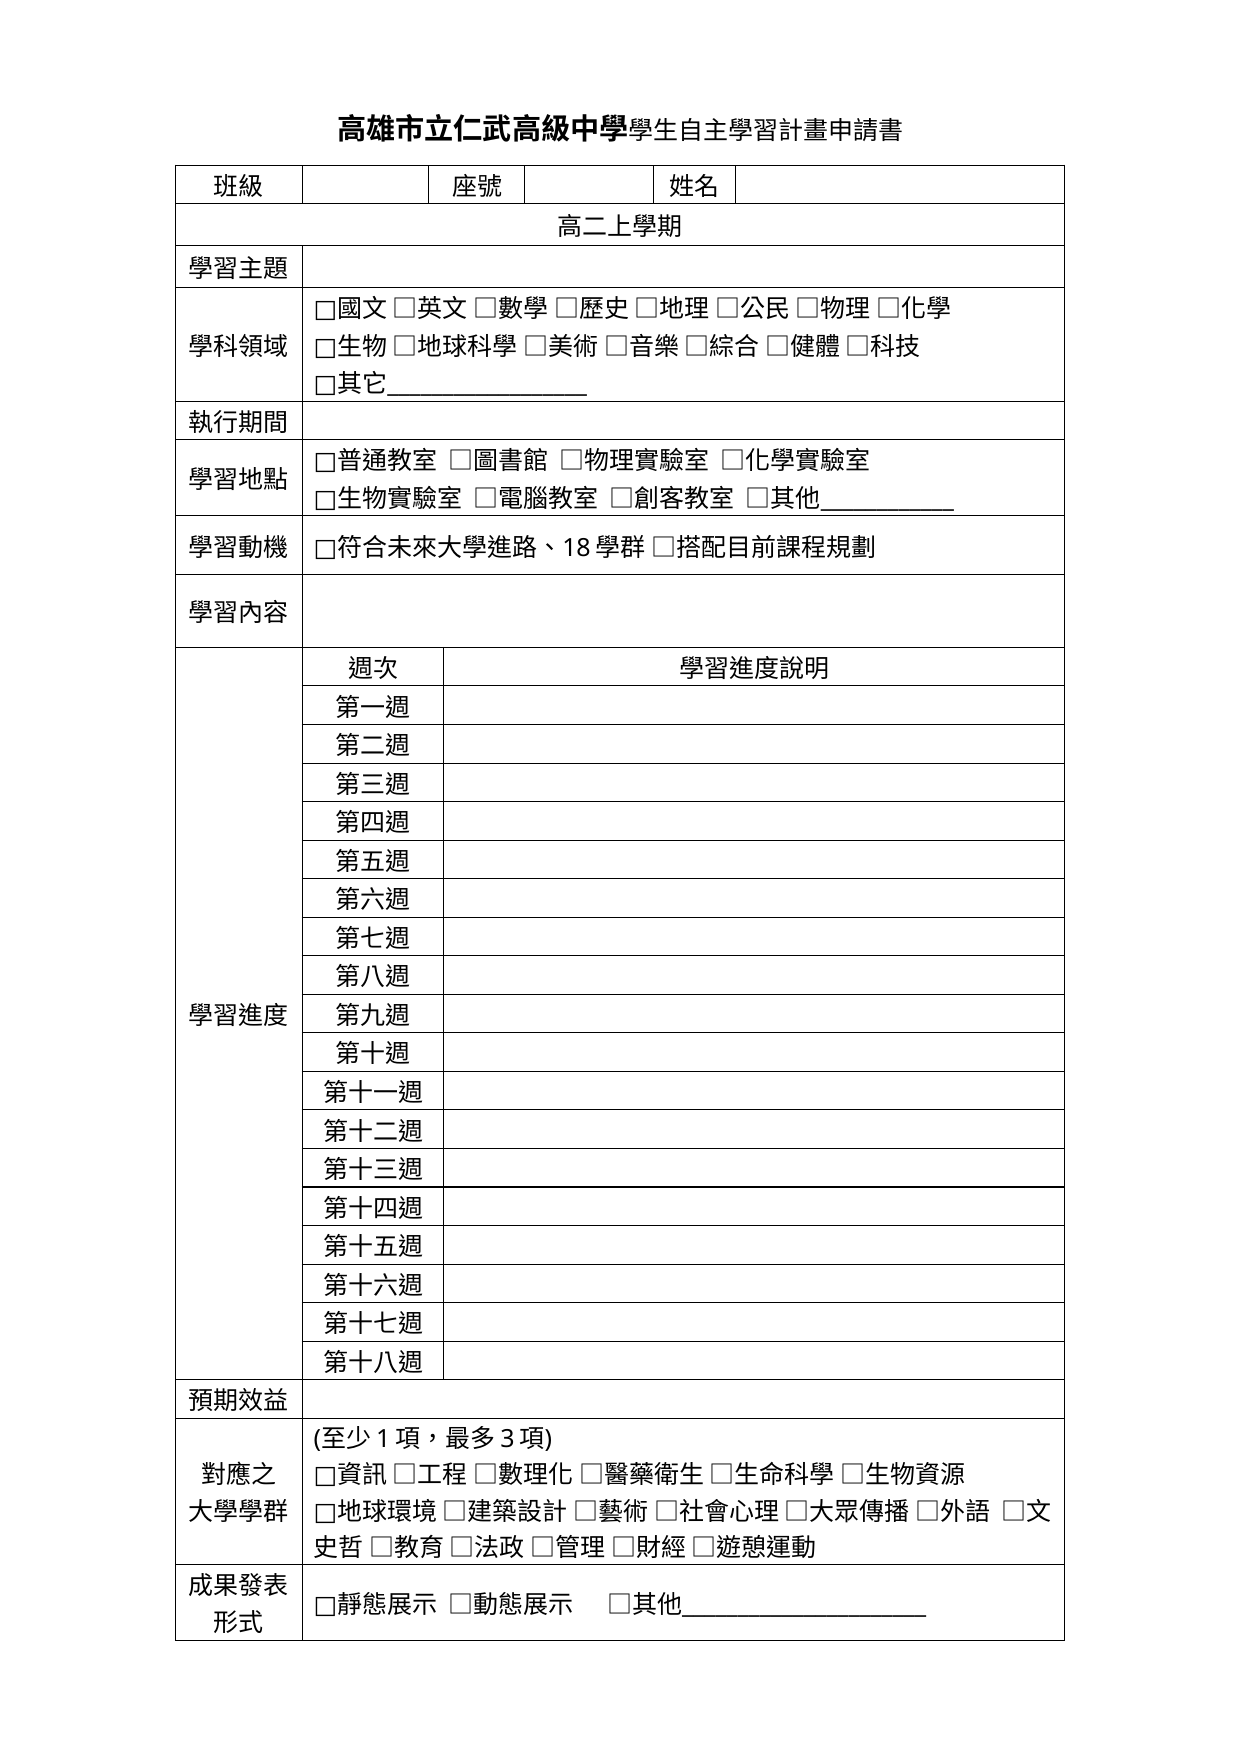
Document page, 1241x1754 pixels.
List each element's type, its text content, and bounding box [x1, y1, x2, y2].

table_header [736, 166, 1064, 203]
table_cell 學習進度 [176, 648, 302, 1379]
table_cell [444, 995, 1064, 1032]
table_cell □國文 □英文 □數學 □歷史 □地理 □公民 □物理 □化學 □生物 □地球科學 □美術 □音樂 □綜合 □健體 □科技 □其它__________________ [303, 288, 1064, 401]
table_cell [444, 1226, 1064, 1263]
table_cell 第十八週 [303, 1342, 443, 1379]
table_cell [444, 686, 1064, 724]
table_cell □普通教室 □圖書館 □物理實驗室 □化學實驗室 □生物實驗室 □電腦教室 □創客教室 □其他____________ [303, 440, 1064, 515]
table_cell [444, 764, 1064, 801]
table_cell [444, 1110, 1064, 1148]
table_cell 第十五週 [303, 1226, 443, 1263]
table_header 班級 [176, 166, 302, 203]
table_header [525, 166, 653, 203]
table_cell 學習主題 [176, 246, 302, 287]
table_cell 第一週 [303, 686, 443, 724]
table_cell 學習進度說明 [444, 648, 1064, 685]
table_cell [444, 1303, 1064, 1341]
table_cell 成果發表 形式 [176, 1565, 302, 1640]
table_header 姓名 [654, 166, 735, 203]
table_cell [444, 879, 1064, 917]
table_cell [444, 725, 1064, 762]
table_cell [444, 841, 1064, 878]
table_cell 學科領域 [176, 288, 302, 401]
table_cell □靜態展示 □動態展示 □其他______________________ [303, 1565, 1064, 1640]
text 高雄市立仁武高級中學學生自主學習計畫申請書 [187, 89, 1053, 164]
table_cell 第十三週 [303, 1149, 443, 1186]
table_cell 第八週 [303, 956, 443, 994]
table_cell 第十一週 [303, 1072, 443, 1109]
table_header 座號 [429, 166, 524, 203]
table_cell 第十六週 [303, 1265, 443, 1302]
table_cell 第九週 [303, 995, 443, 1032]
table_cell 學習動機 [176, 516, 302, 574]
table_cell [303, 246, 1064, 287]
table_cell [444, 1342, 1064, 1379]
table_cell 週次 [303, 648, 443, 685]
table_cell 第四週 [303, 802, 443, 839]
table_cell [444, 802, 1064, 839]
table_cell [303, 1380, 1064, 1418]
table_cell [444, 1265, 1064, 1302]
table_header [303, 166, 428, 203]
table_cell [444, 1033, 1064, 1071]
table_cell 預期效益 [176, 1380, 302, 1418]
table_cell [444, 1072, 1064, 1109]
table_cell [444, 1149, 1064, 1186]
table_cell [444, 956, 1064, 994]
table_cell 高二上學期 [176, 204, 1064, 245]
table_cell [303, 402, 1064, 439]
table_cell 第十週 [303, 1033, 443, 1071]
table_cell 第二週 [303, 725, 443, 762]
table_cell 對應之 大學學群 [176, 1419, 302, 1564]
table_cell 第七週 [303, 918, 443, 955]
table_cell 第十二週 [303, 1110, 443, 1148]
table_cell [303, 575, 1064, 647]
table_cell [444, 918, 1064, 955]
table_cell 學習內容 [176, 575, 302, 647]
table_cell 第三週 [303, 764, 443, 801]
table_cell 第五週 [303, 841, 443, 878]
table_cell 第十四週 [303, 1188, 443, 1225]
table_cell 第六週 [303, 879, 443, 917]
table_cell □符合未來大學進路、18學群 □搭配目前課程規劃 [303, 516, 1064, 574]
table_cell 第十七週 [303, 1303, 443, 1341]
table_cell 執行期間 [176, 402, 302, 439]
table_cell 學習地點 [176, 440, 302, 515]
table_cell [444, 1188, 1064, 1225]
table_cell (至少1項，最多3項) □資訊 □工程 □數理化 □醫藥衛生 □生命科學 □生物資源 □地球環境 □建築設計 □藝術 □社會心理 □大眾傳播 □外語 □文史哲 □教育 □法政 □管理 □財經 □遊憩運動 [303, 1419, 1064, 1564]
